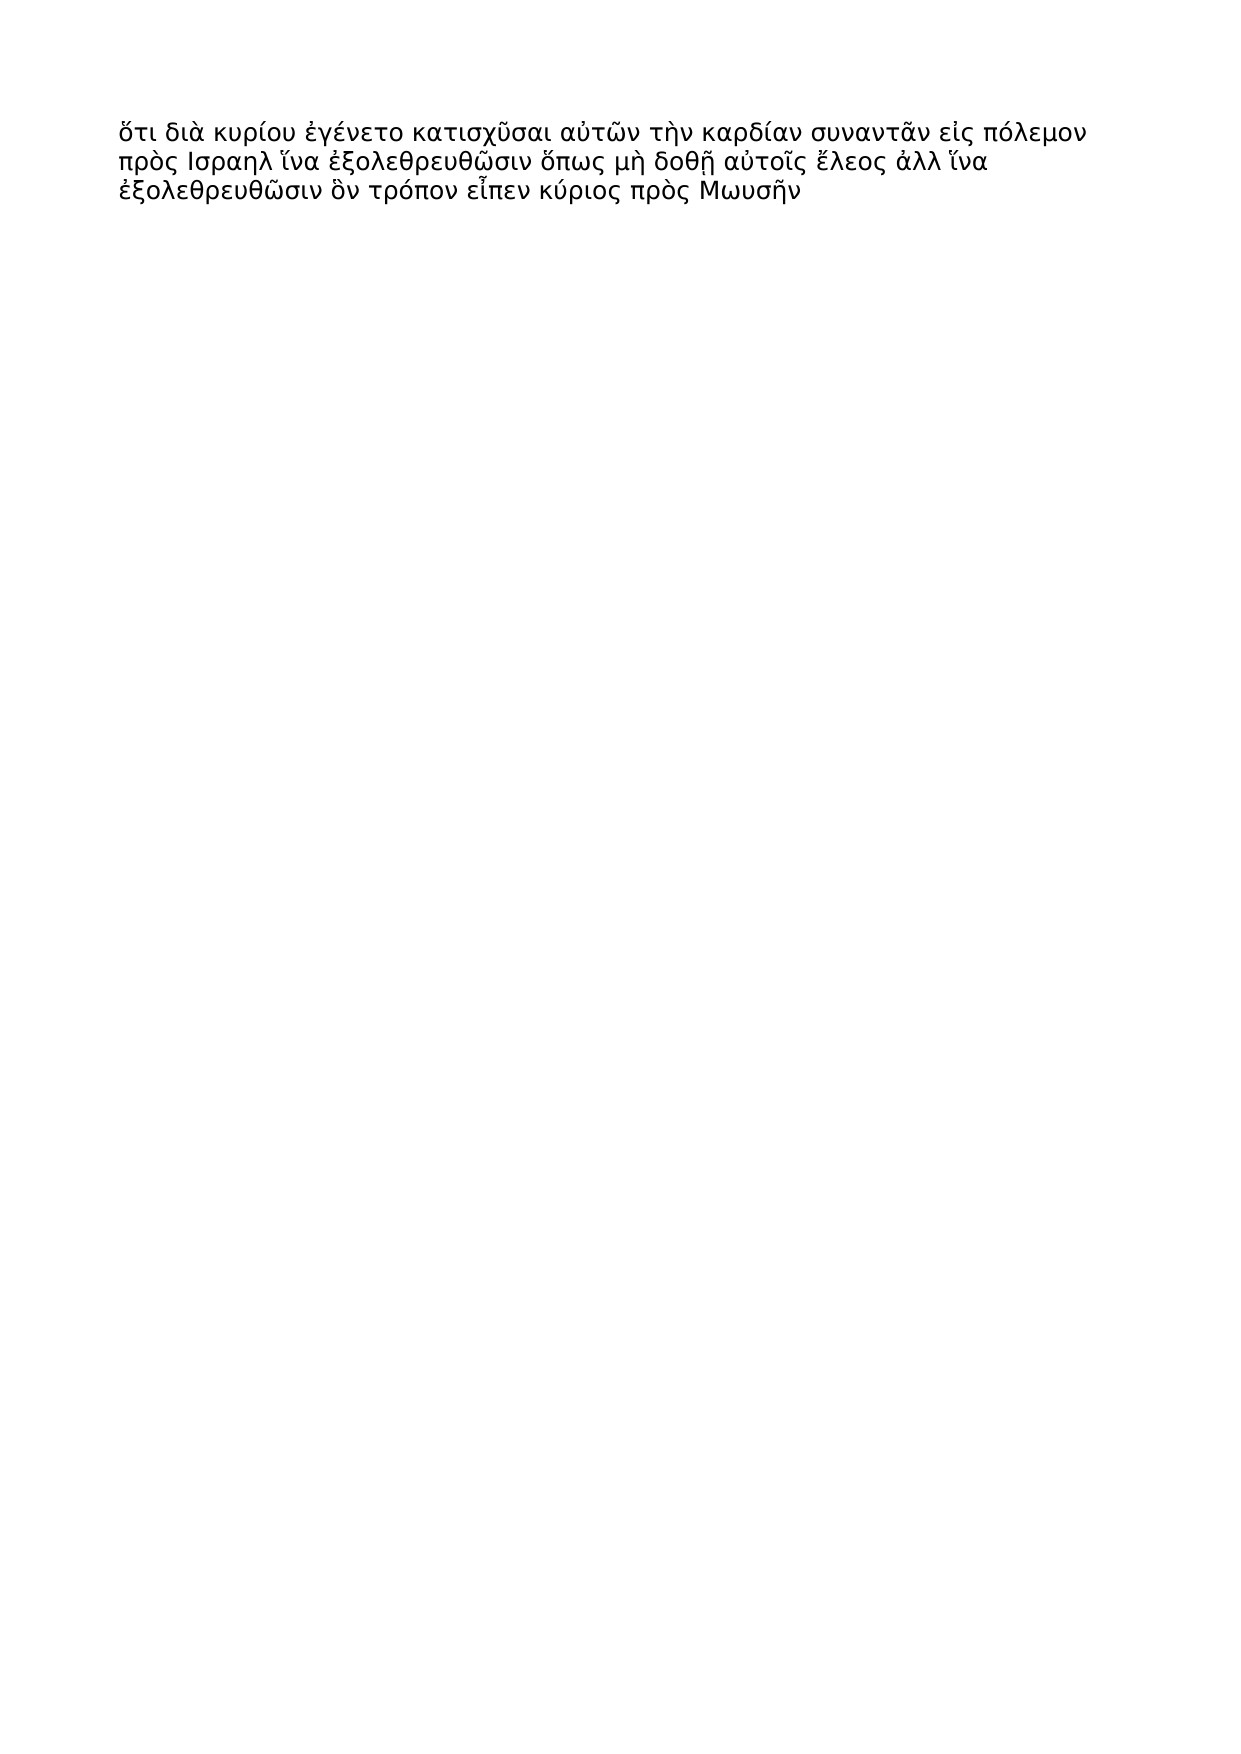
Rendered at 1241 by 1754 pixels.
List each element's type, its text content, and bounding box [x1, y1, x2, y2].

text ὅτι διὰ κυρίου ἐγένετο κατισχῦσαι αὐτῶν τὴν καρδίαν συναντᾶν εἰς πόλεμον πρὸς Ισραηλ ἵνα ἐξολεθρευθῶσιν ὅπως μὴ δοθῇ αὐτοῖς ἔλεος ἀλλ ἵνα ἐξολεθρευθῶσιν ὃν τρόπον εἶπεν κύριος πρὸς Μωυσῆν [118, 118, 1122, 206]
